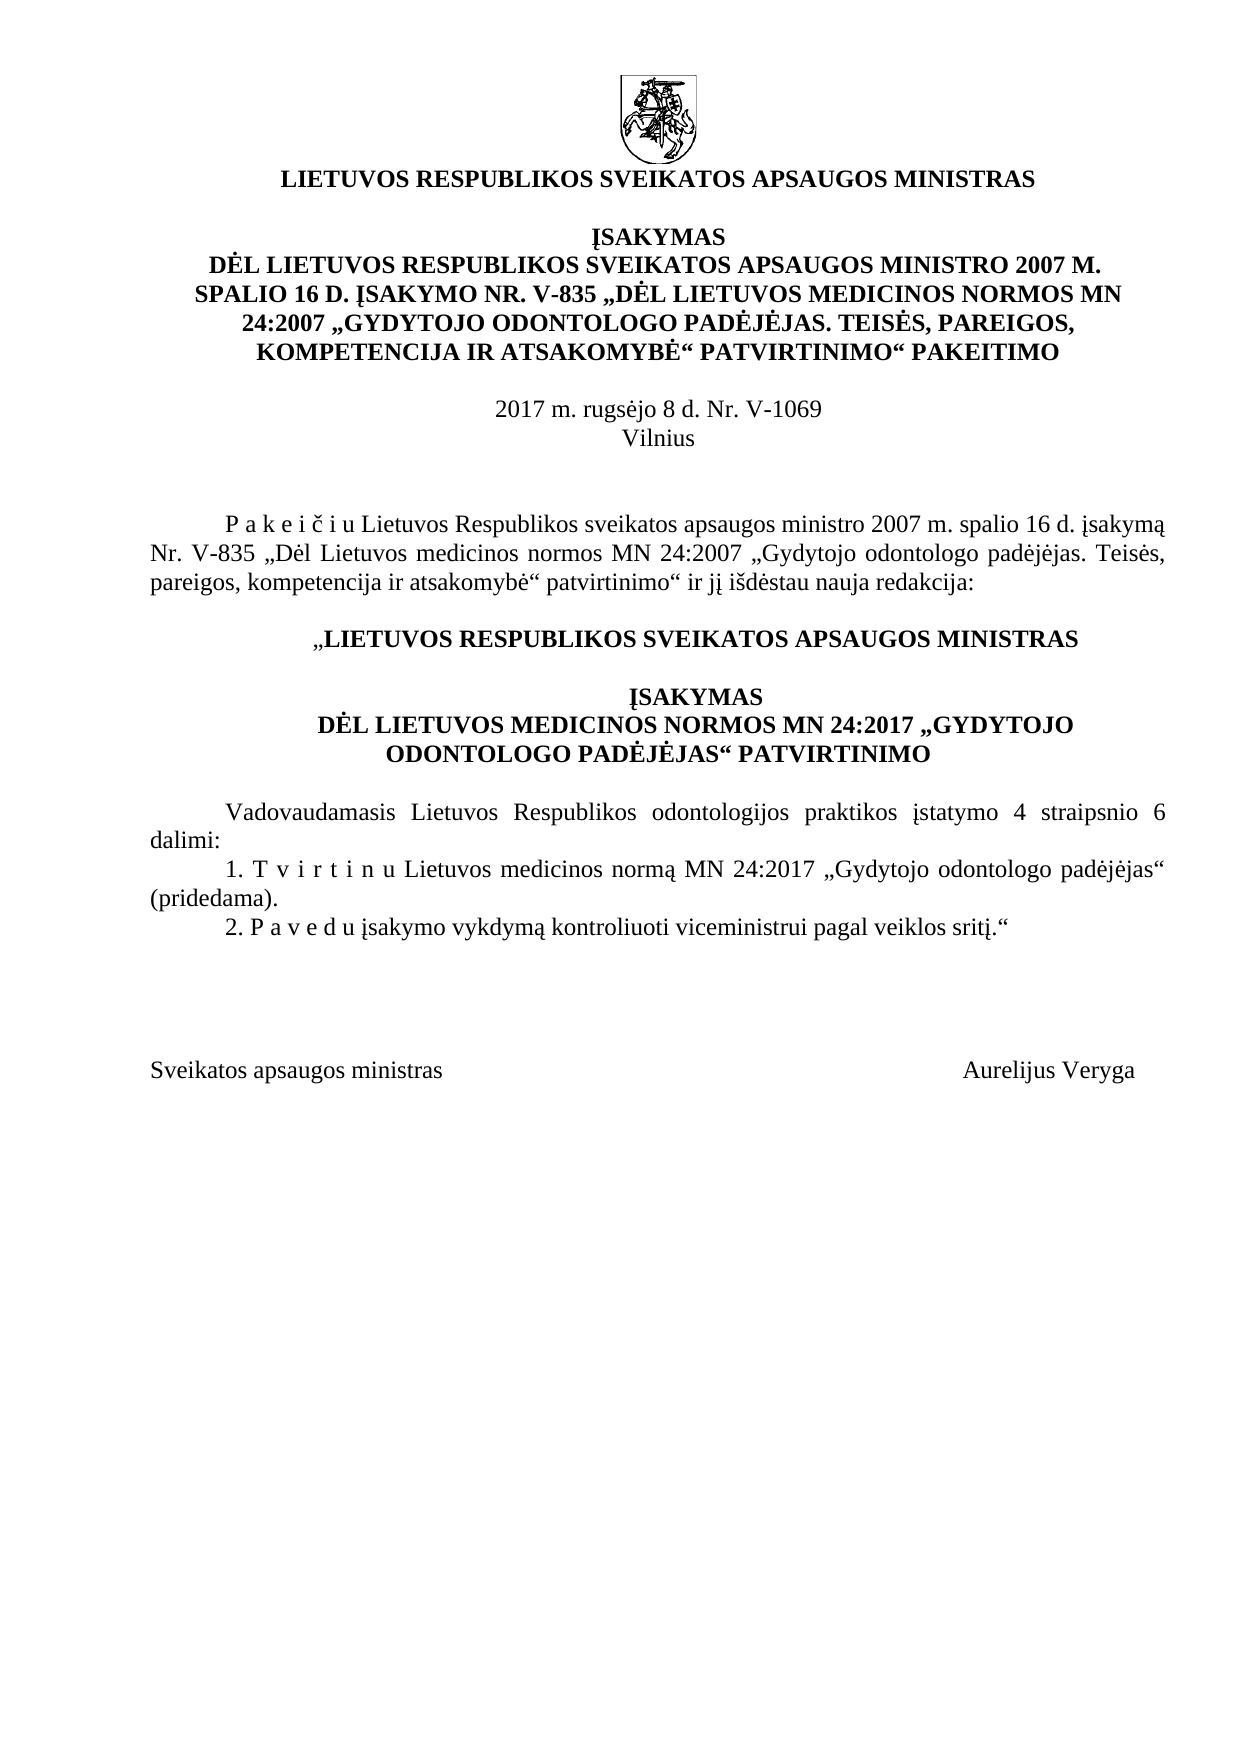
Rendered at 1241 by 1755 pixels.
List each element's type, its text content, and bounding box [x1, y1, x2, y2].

text P a k e i č i u Lietuvos Respublikos sveikatos apsaugos ministro 2007 m. spalio 16 d. įsakymą Nr. V-835 „Dėl Lietuvos medicinos normos MN 24:2007 „Gydytojo odontologo padėjėjas. Teisės, pareigos, kompetencija ir atsakomybė“ patvirtinimo“ ir jį išdėstau nauja redakcija: [150, 509, 1167, 595]
text 2017 m. rugsėjo 8 d. Nr. V-1069 [150, 394, 1167, 423]
text ĮSAKYMAS [150, 682, 1167, 710]
text 2. P a v e d u įsakymo vykdymą kontroliuoti viceministrui pagal veiklos sritį.“ [150, 912, 1167, 940]
text DĖL LIETUVOS RESPUBLIKOS SVEIKATOS APSAUGOS MINISTRO 2007 M. SPALIO 16 D. ĮSAKYMO NR. V-835 „DĖL LIETUVOS MEDICINOS NORMOS MN 24:2007 „GYDYTOJO ODONTOLOGO PADĖJĖJAS. TEISĖS, PAREIGOS, KOMPETENCIJA IR ATSAKOMYBĖ“ PATVIRTINIMO“ PAKEITIMO [150, 250, 1167, 365]
text „LIETUVOS RESPUBLIKOS SVEIKATOS APSAUGOS MINISTRAS [150, 624, 1167, 653]
text 1. T v i r t i n u Lietuvos medicinos normą MN 24:2017 „Gydytojo odontologo padėjėjas“ (pridedama). [150, 854, 1167, 912]
text Vadovaudamasis Lietuvos Respublikos odontologijos praktikos įstatymo 4 straipsnio 6 dalimi: [150, 797, 1167, 854]
text ĮSAKYMAS [150, 222, 1167, 250]
text Vilnius [150, 423, 1167, 452]
text LIETUVOS RESPUBLIKOS SVEIKATOS APSAUGOS MINISTRAS [150, 164, 1167, 193]
text DĖL LIETUVOS MEDICINOS NORMOS MN 24:2017 „GYDYTOJO ODONTOLOGO PADĖJĖJAS“ PATVIRTINIMO [150, 710, 1167, 768]
text Sveikatos apsaugos ministras Aurelijus Veryga [150, 1055, 1167, 1084]
